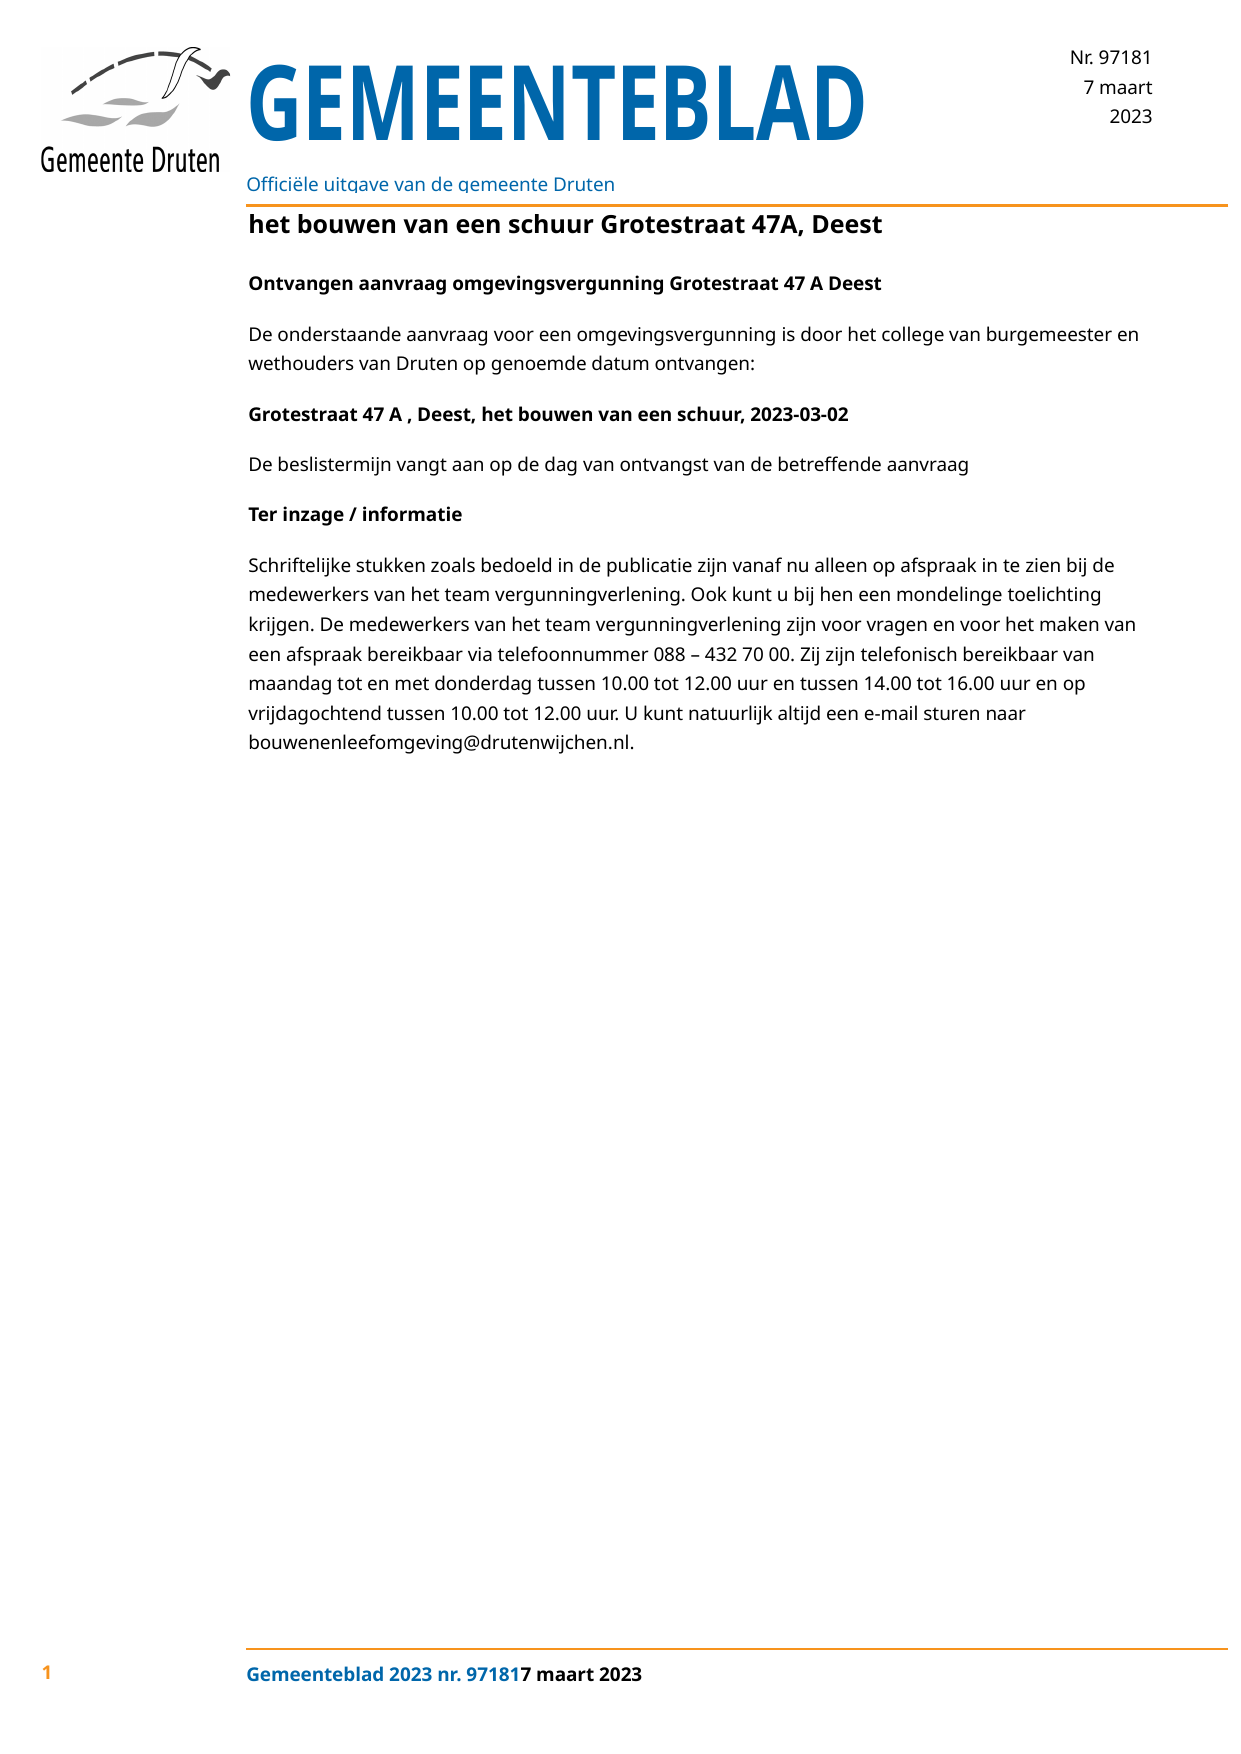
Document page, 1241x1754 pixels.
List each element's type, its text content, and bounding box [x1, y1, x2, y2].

picture [41, 47, 231, 172]
text De beslistermijn vangt aan op de dag van ontvangst van de betreffende aanvraag [248, 451, 1152, 477]
text het bouwen van een schuur Grotestraat 47A, Deest [248, 207, 1152, 241]
text Grotestraat 47 A , Deest, het bouwen van een schuur, 2023-03-02 [248, 401, 1152, 426]
text De onderstaande aanvraag voor een omgevingsvergunning is door het college van burgemeester en wethouders van Druten op genoemde datum ontvangen: [248, 321, 1152, 376]
text Ontvangen aanvraag omgevingsvergunning Grotestraat 47 A Deest [248, 270, 1152, 296]
text Schriftelijke stukken zoals bedoeld in de publicatie zijn vanaf nu alleen op afspraak in te zien bij de medewerkers van het team vergunningverlening. Ook kunt u bij hen een mondelinge toelichting krijgen. De medewerkers van het team vergunningverlening zijn voor vragen en voor het maken van een afspraak bereikbaar via telefoonnummer 088 – 432 70 00. Zij zijn telefonisch bereikbaar van maandag tot en met donderdag tussen 10.00 tot 12.00 uur en tussen 14.00 tot 16.00 uur en op vrijdagochtend tussen 10.00 tot 12.00 uur. U kunt natuurlijk altijd een e-mail sturen naar bouwenenleefomgeving@drutenwijchen.nl. [248, 552, 1152, 755]
text Ter inzage / informatie [248, 502, 1152, 527]
